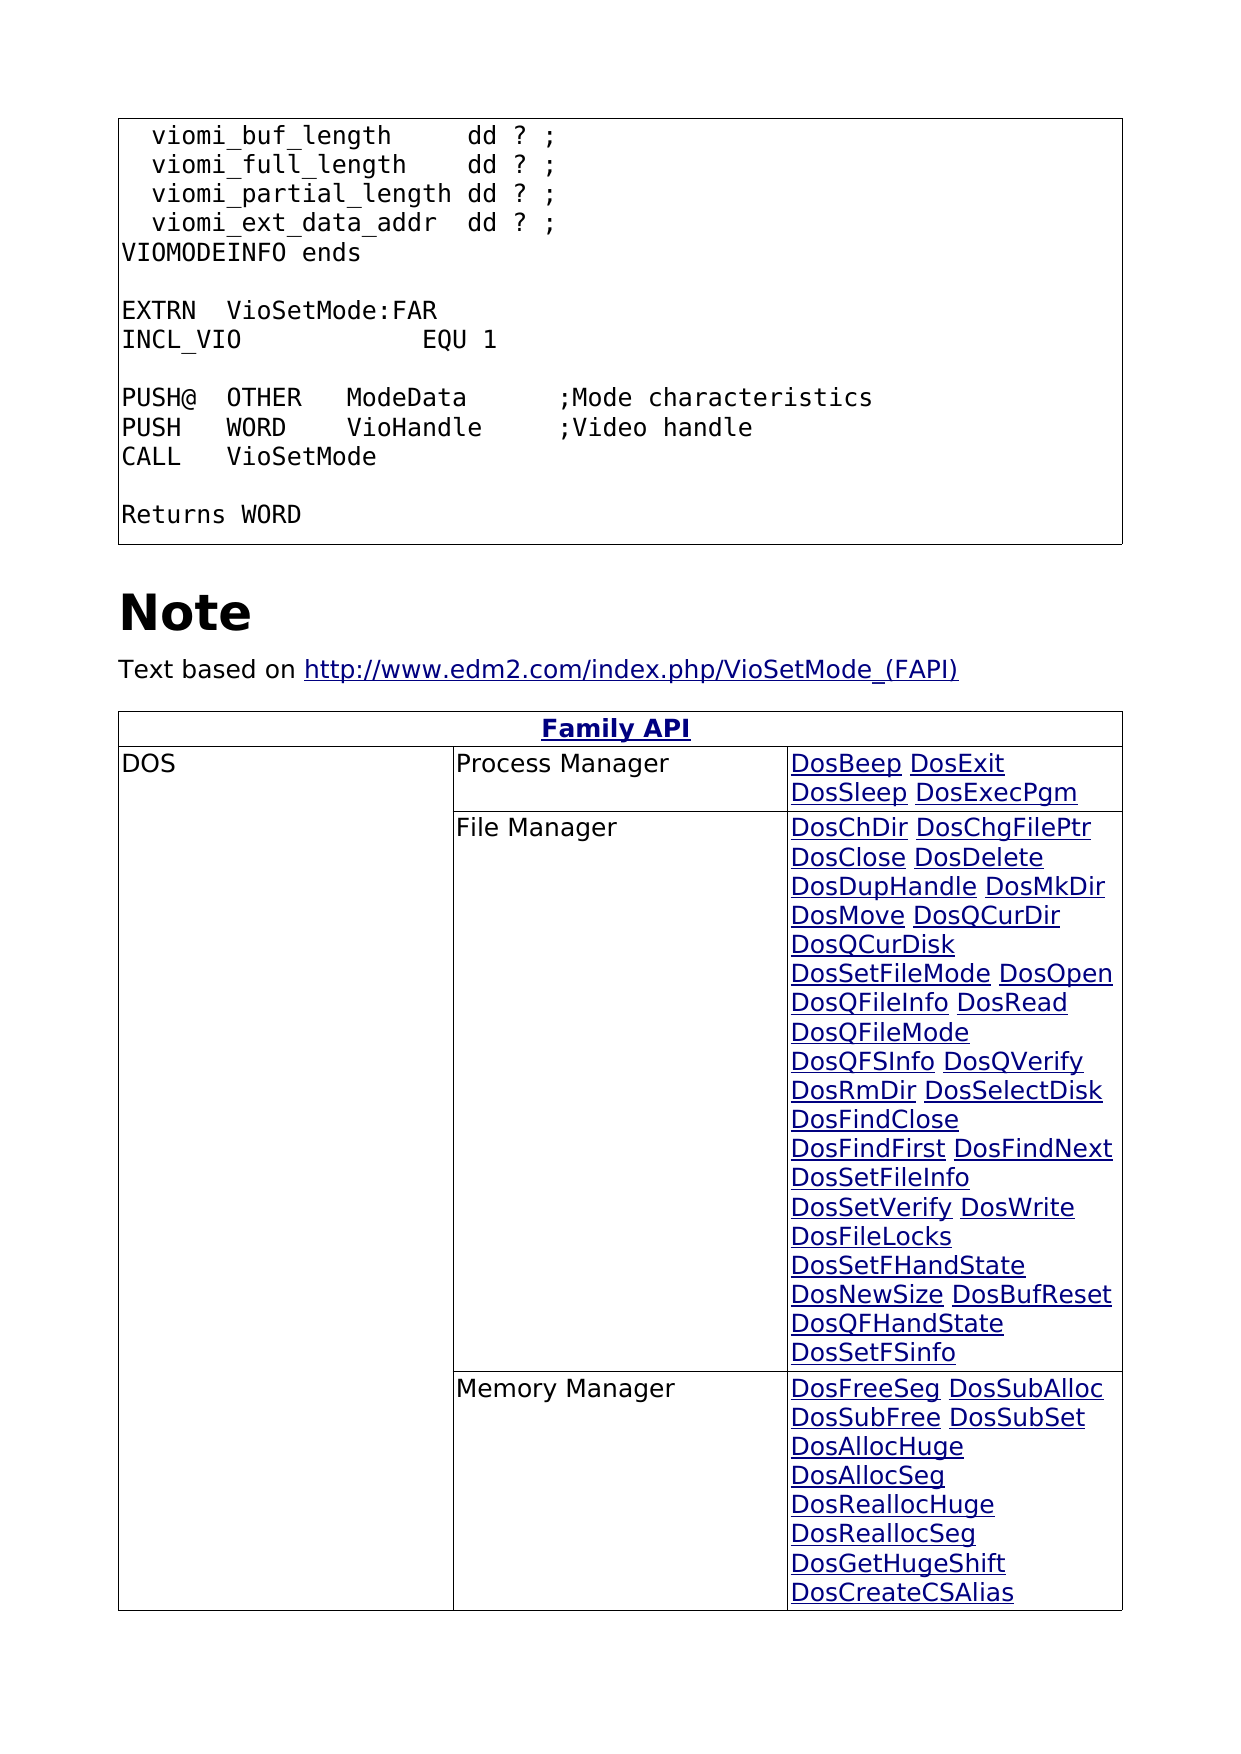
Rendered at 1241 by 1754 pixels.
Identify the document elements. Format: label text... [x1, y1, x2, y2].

table_cell File Manager [454, 812, 787, 1371]
table_cell DosChDir DosChgFilePtr DosClose DosDelete DosDupHandle DosMkDir DosMove DosQCurDir DosQCurDisk DosSetFileMode DosOpen DosQFileInfo DosRead DosQFileMode DosQFSInfo DosQVerify DosRmDir DosSelectDisk DosFindClose DosFindFirst DosFindNext DosSetFileInfo DosSetVerify DosWrite DosFileLocks DosSetFHandState DosNewSize DosBufReset DosQFHandState DosSetFSinfo [788, 812, 1122, 1371]
table_cell DOS [119, 747, 453, 1610]
table_cell DosFreeSeg DosSubAlloc DosSubFree DosSubSet DosAllocHuge DosAllocSeg DosReallocHuge DosReallocSeg DosGetHugeShift DosCreateCSAlias [788, 1372, 1122, 1610]
table_cell Process Manager [454, 747, 787, 811]
subtitle Note [118, 584, 1122, 642]
text Text based on http://www.edm2.com/index.php/VioSetMode_(FAPI) [118, 655, 1122, 684]
table_cell Memory Manager [454, 1372, 787, 1610]
table_header viomi_buf_length dd ? ; viomi_full_length dd ? ; viomi_partial_length dd ? ; viomi_ext_data_addr dd ? ; VIOMODEINFO ends EXTRN VioSetMode:FAR INCL_VIO EQU 1 PUSH@ OTHER ModeData ;Mode characteristics PUSH WORD VioHandle ;Video handle CALL VioSetMode Returns WORD [119, 119, 1122, 544]
table_header Family API [119, 712, 1122, 746]
table_cell DosBeep DosExit DosSleep DosExecPgm [788, 747, 1122, 811]
